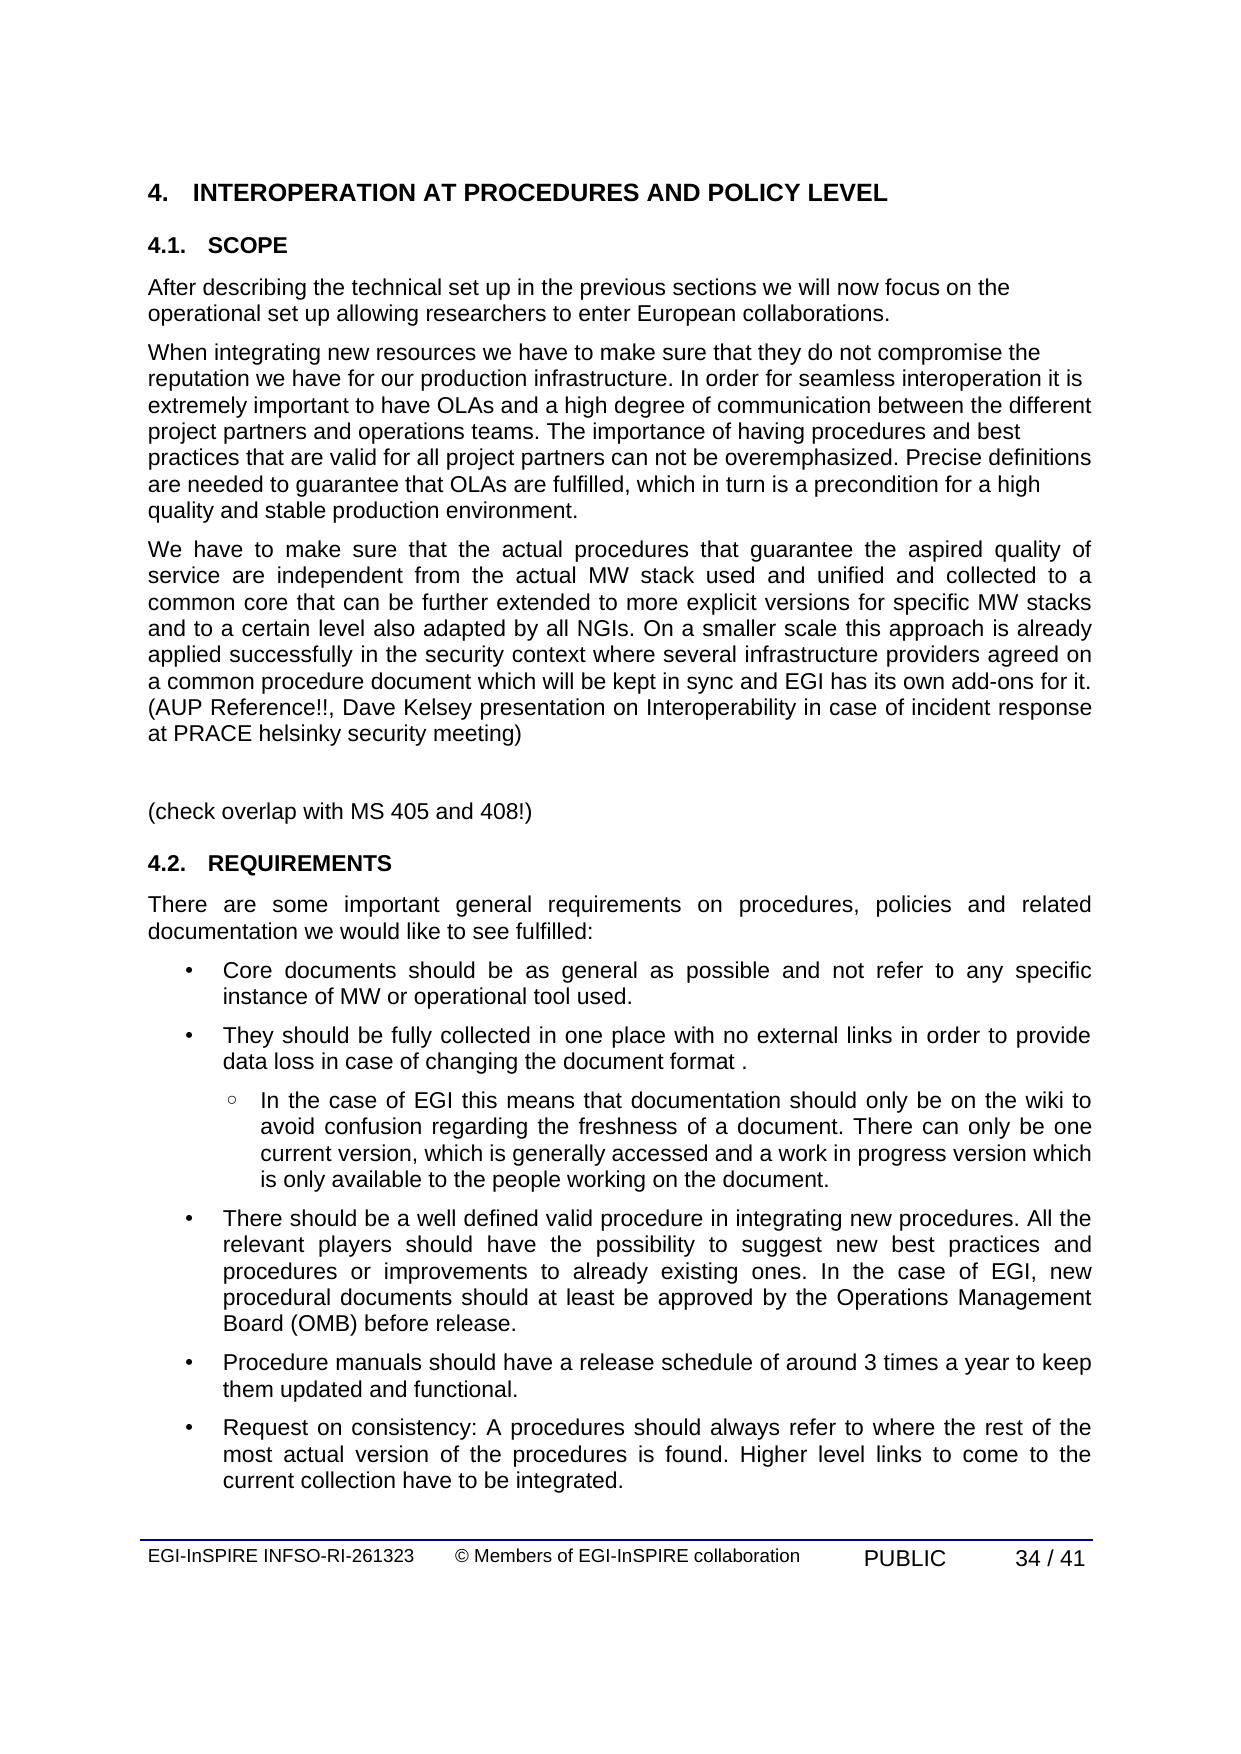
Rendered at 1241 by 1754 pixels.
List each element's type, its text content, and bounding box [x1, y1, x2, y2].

list In the case of EGI this means that documentation should only be on the wiki to avoid confusion regarding the freshness of a document. There can only be one current version, which is generally accessed and a work in progress version which is only available to the people working on the document. [223, 1087, 1093, 1192]
subtitle Scope [148, 232, 1093, 259]
text When integrating new resources we have to make sure that they do not compromise the reputation we have for our production infrastructure. In order for seamless interoperation it is extremely important to have OLAs and a high degree of communication between the different project partners and operations teams. The importance of having procedures and best practices that are valid for all project partners can not be overemphasized. Precise definitions are needed to guarantee that OLAs are fulfilled, which in turn is a precondition for a high quality and stable production environment. [148, 339, 1093, 523]
list Core documents should be as general as possible and not refer to any specific instance of MW or operational tool used. [185, 957, 1093, 1009]
subtitle Requirements [148, 850, 1093, 876]
list There should be a well defined valid procedure in integrating new procedures. All the relevant players should have the possibility to suggest new best practices and procedures or improvements to already existing ones. In the case of EGI, new procedural documents should at least be approved by the Operations Management Board (OMB) before release. [185, 1205, 1093, 1337]
text We have to make sure that the actual procedures that guarantee the aspired quality of service are independent from the actual MW stack used and unified and collected to a common core that can be further extended to more explicit versions for specific MW stacks and to a certain level also adapted by all NGIs. On a smaller scale this approach is already applied successfully in the security context where several infrastructure providers agreed on a common procedure document which will be kept in sync and EGI has its own add-ons for it. (AUP Reference!!, Dave Kelsey presentation on Interoperability in case of incident response at PRACE helsinky security meeting) [148, 536, 1093, 747]
text There are some important general requirements on procedures, policies and related documentation we would like to see fulfilled: [148, 891, 1093, 944]
subtitle Interoperation at Procedures and Policy Level [148, 178, 1093, 207]
text After describing the technical set up in the previous sections we will now focus on the operational set up allowing researchers to enter European collaborations. [148, 274, 1093, 326]
list Request on consistency: A procedures should always refer to where the rest of the most actual version of the procedures is found. Higher level links to come to the current collection have to be integrated. [185, 1414, 1093, 1493]
list Procedure manuals should have a release schedule of around 3 times a year to keep them updated and functional. [185, 1349, 1093, 1402]
list They should be fully collected in one place with no external links in order to provide data loss in case of changing the document format . [185, 1022, 1093, 1074]
text (check overlap with MS 405 and 408!) [148, 798, 1093, 824]
